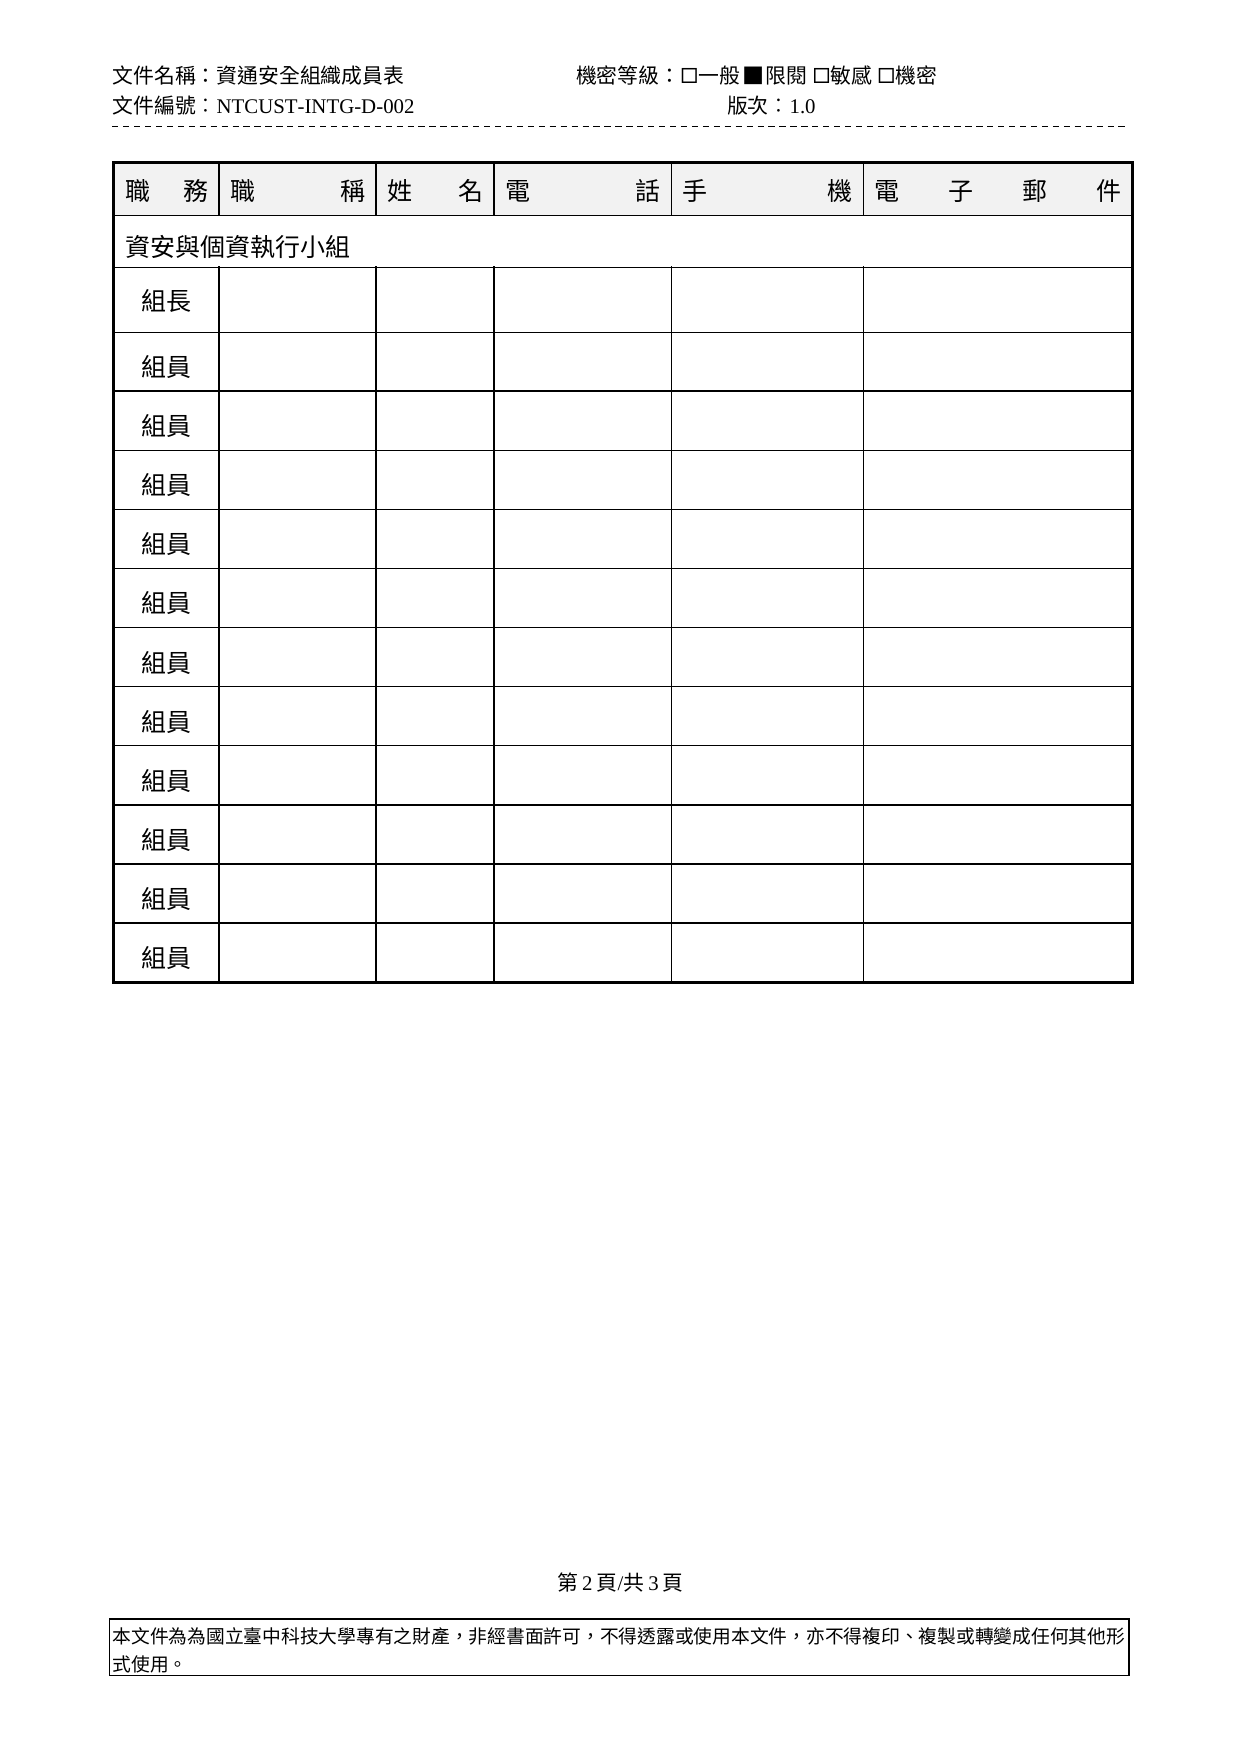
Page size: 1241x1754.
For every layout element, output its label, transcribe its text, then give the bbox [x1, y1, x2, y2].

table_cell [495, 510, 671, 568]
table_cell 組員 [115, 451, 218, 508]
table_cell [495, 569, 671, 627]
table_cell [377, 806, 493, 863]
table_cell 組員 [115, 569, 218, 627]
table_cell [220, 806, 375, 863]
table_cell [220, 333, 375, 390]
table_cell [377, 451, 493, 508]
table_cell 組員 [115, 333, 218, 390]
table_cell [864, 806, 1131, 863]
table_cell 組長 [115, 268, 218, 331]
table_cell [220, 569, 375, 627]
table_cell [220, 268, 375, 331]
table_cell [495, 451, 671, 508]
table_cell [495, 806, 671, 863]
table_cell [220, 628, 375, 686]
table_cell [672, 333, 863, 390]
table_cell 組員 [115, 806, 218, 863]
table_cell [864, 451, 1131, 508]
table_cell 組員 [115, 865, 218, 922]
table_cell [672, 865, 863, 922]
table_cell [377, 268, 493, 331]
table_cell 組員 [115, 628, 218, 686]
table_cell 組員 [115, 687, 218, 745]
table_cell [672, 687, 863, 745]
table_cell [672, 268, 863, 331]
table_cell [672, 510, 863, 568]
table_cell [864, 392, 1131, 449]
table_header 職稱 [220, 164, 375, 215]
table_cell [377, 924, 493, 981]
table_cell [672, 392, 863, 449]
table_cell [864, 865, 1131, 922]
table_cell [495, 687, 671, 745]
table_cell [672, 569, 863, 627]
table_cell [220, 451, 375, 508]
table_cell [864, 510, 1131, 568]
table_cell [220, 865, 375, 922]
table_cell [495, 924, 671, 981]
table_cell 組員 [115, 746, 218, 804]
table_header 電子郵件 [864, 164, 1131, 215]
table_cell [864, 746, 1131, 804]
table_cell [864, 687, 1131, 745]
table_header 職務 [115, 164, 218, 215]
table_cell [495, 333, 671, 390]
table_cell [220, 924, 375, 981]
table_cell [377, 628, 493, 686]
table_cell [377, 333, 493, 390]
table_cell [672, 746, 863, 804]
table_cell [495, 392, 671, 449]
table_cell [672, 451, 863, 508]
table_cell [864, 628, 1131, 686]
table_cell [377, 746, 493, 804]
table_cell [495, 865, 671, 922]
table_cell [220, 687, 375, 745]
table_cell [220, 746, 375, 804]
table_cell [864, 333, 1131, 390]
table_cell [495, 746, 671, 804]
table_header 手機 [672, 164, 863, 215]
table_cell [220, 510, 375, 568]
table_cell [672, 924, 863, 981]
table_cell 組員 [115, 510, 218, 568]
table_cell 資安與個資執行小組 [115, 216, 1131, 266]
table_cell [864, 924, 1131, 981]
table_cell 組員 [115, 392, 218, 449]
table_header 電話 [495, 164, 671, 215]
table_cell [377, 510, 493, 568]
table_cell [495, 628, 671, 686]
table_cell [864, 268, 1131, 331]
table_cell 組員 [115, 924, 218, 981]
table_header 姓名 [377, 164, 493, 215]
table_cell [220, 392, 375, 449]
table_cell [864, 569, 1131, 627]
table_cell [672, 806, 863, 863]
table_cell [377, 392, 493, 449]
table_cell [495, 268, 671, 331]
table_cell [377, 865, 493, 922]
table_cell [377, 569, 493, 627]
table_cell [377, 687, 493, 745]
table_cell [672, 628, 863, 686]
